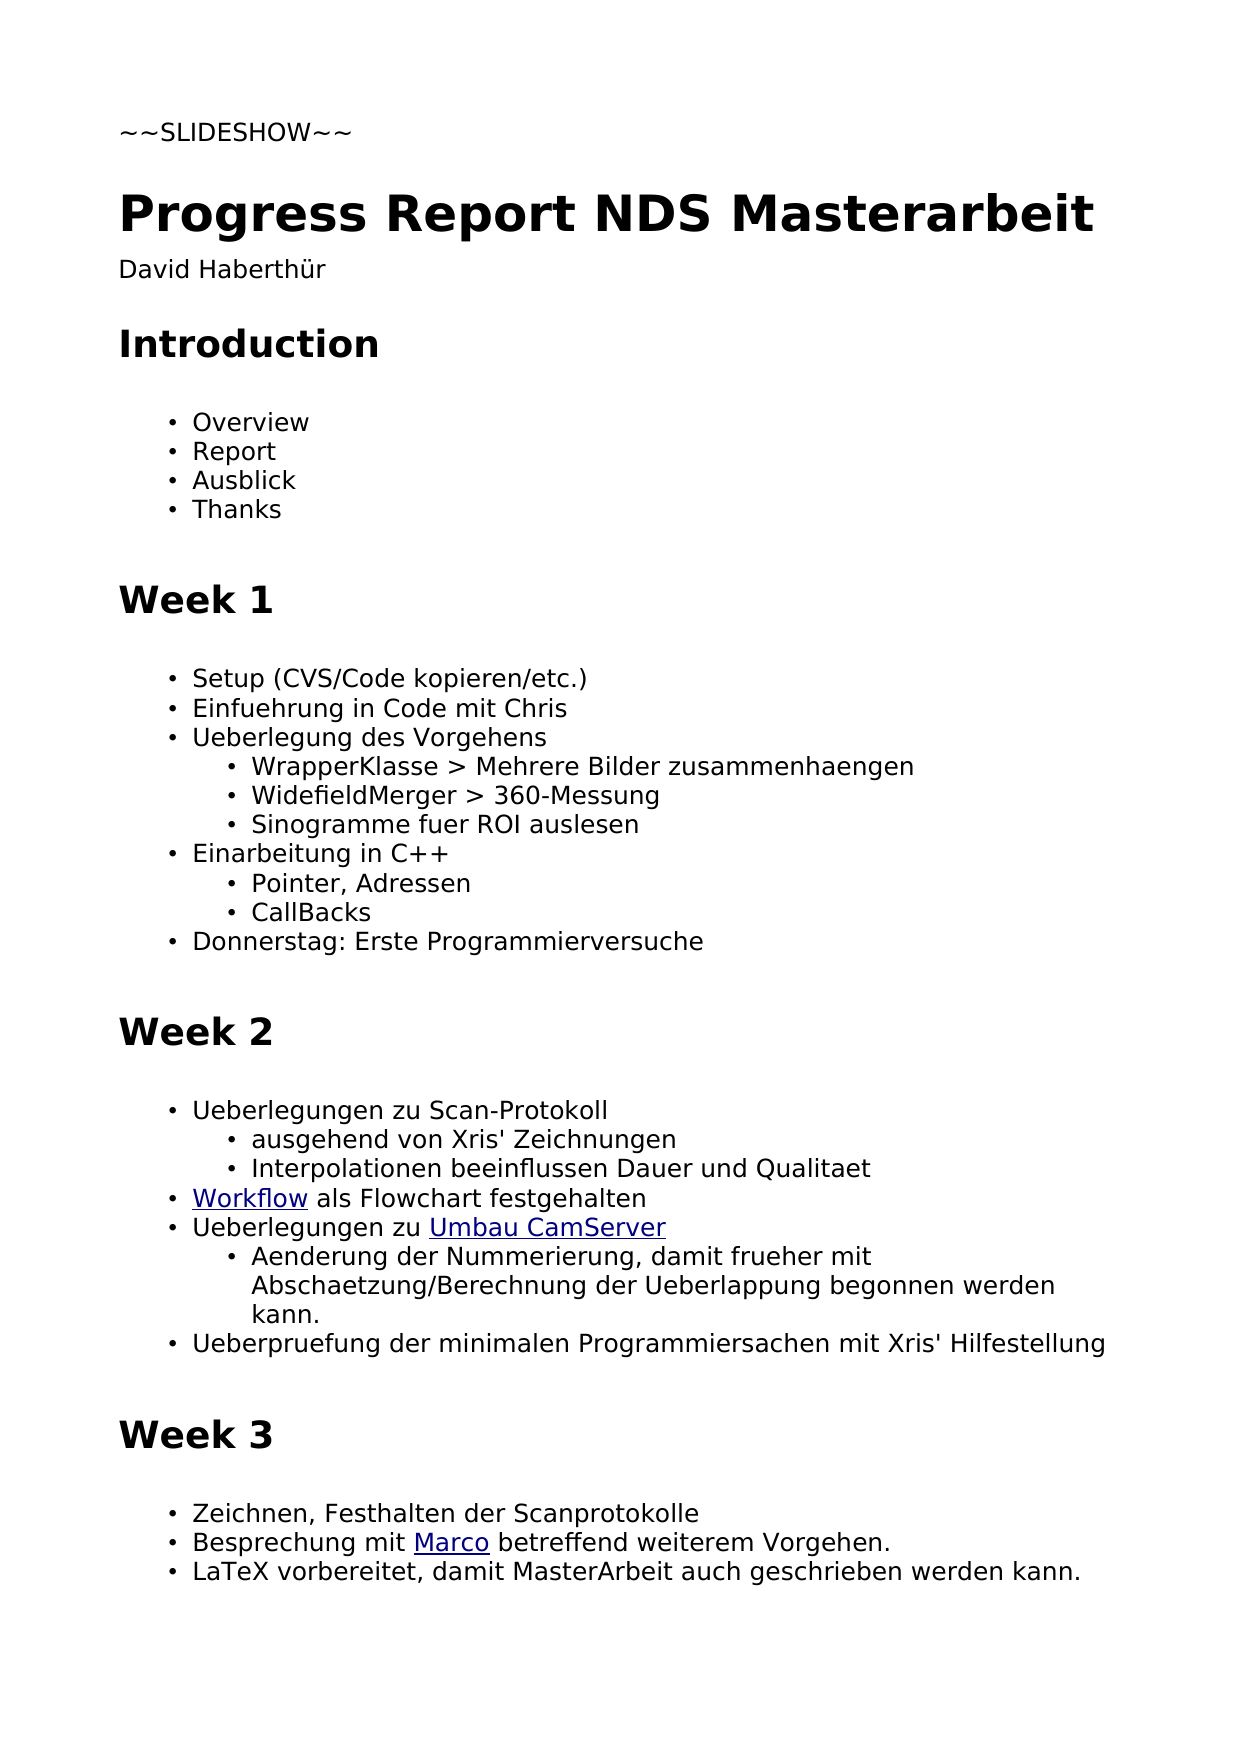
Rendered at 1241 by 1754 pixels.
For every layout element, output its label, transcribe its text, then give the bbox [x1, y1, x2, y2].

list Ausblick [177, 466, 1122, 495]
list Report [177, 437, 1122, 466]
list Workflow als Flowchart festgehalten [177, 1184, 1122, 1213]
subtitle Week 2 [118, 1011, 1122, 1054]
subtitle Progress Report NDS Masterarbeit [118, 185, 1122, 243]
list Zeichnen, Festhalten der Scanprotokolle [177, 1499, 1122, 1528]
subtitle Week 1 [118, 579, 1122, 623]
list WidefieldMerger > 360-Messung [236, 781, 1122, 810]
list Ueberlegung des Vorgehens [177, 723, 1122, 752]
list LaTeX vorbereitet, damit MasterArbeit auch geschrieben werden kann. [177, 1557, 1122, 1586]
list Interpolationen beeinflussen Dauer und Qualitaet [236, 1155, 1122, 1184]
list Thanks [177, 495, 1122, 524]
list Ueberlegungen zu Scan-Protokoll [177, 1096, 1122, 1126]
list Ueberlegungen zu Umbau CamServer [177, 1213, 1122, 1242]
list Besprechung mit Marco betreffend weiterem Vorgehen. [177, 1528, 1122, 1557]
list Ueberpruefung der minimalen Programmiersachen mit Xris' Hilfestellung [177, 1330, 1122, 1359]
list ausgehend von Xris' Zeichnungen [236, 1126, 1122, 1155]
list Pointer, Adressen [236, 869, 1122, 898]
list Aenderung der Nummerierung, damit frueher mit Abschaetzung/Berechnung der Ueberlappung begonnen werden kann. [236, 1242, 1122, 1330]
subtitle Week 3 [118, 1413, 1122, 1457]
list WrapperKlasse > Mehrere Bilder zusammenhaengen [236, 752, 1122, 781]
list Donnerstag: Erste Programmierversuche [177, 927, 1122, 956]
list Einfuehrung in Code mit Chris [177, 694, 1122, 723]
text ~~SLIDESHOW~~ [118, 118, 1122, 147]
subtitle Introduction [118, 322, 1122, 366]
list Sinogramme fuer ROI auslesen [236, 810, 1122, 839]
list Overview [177, 408, 1122, 437]
list Setup (CVS/Code kopieren/etc.) [177, 664, 1122, 694]
text David Haberthür [118, 256, 1122, 285]
list Einarbeitung in C++ [177, 839, 1122, 869]
list CallBacks [236, 898, 1122, 927]
